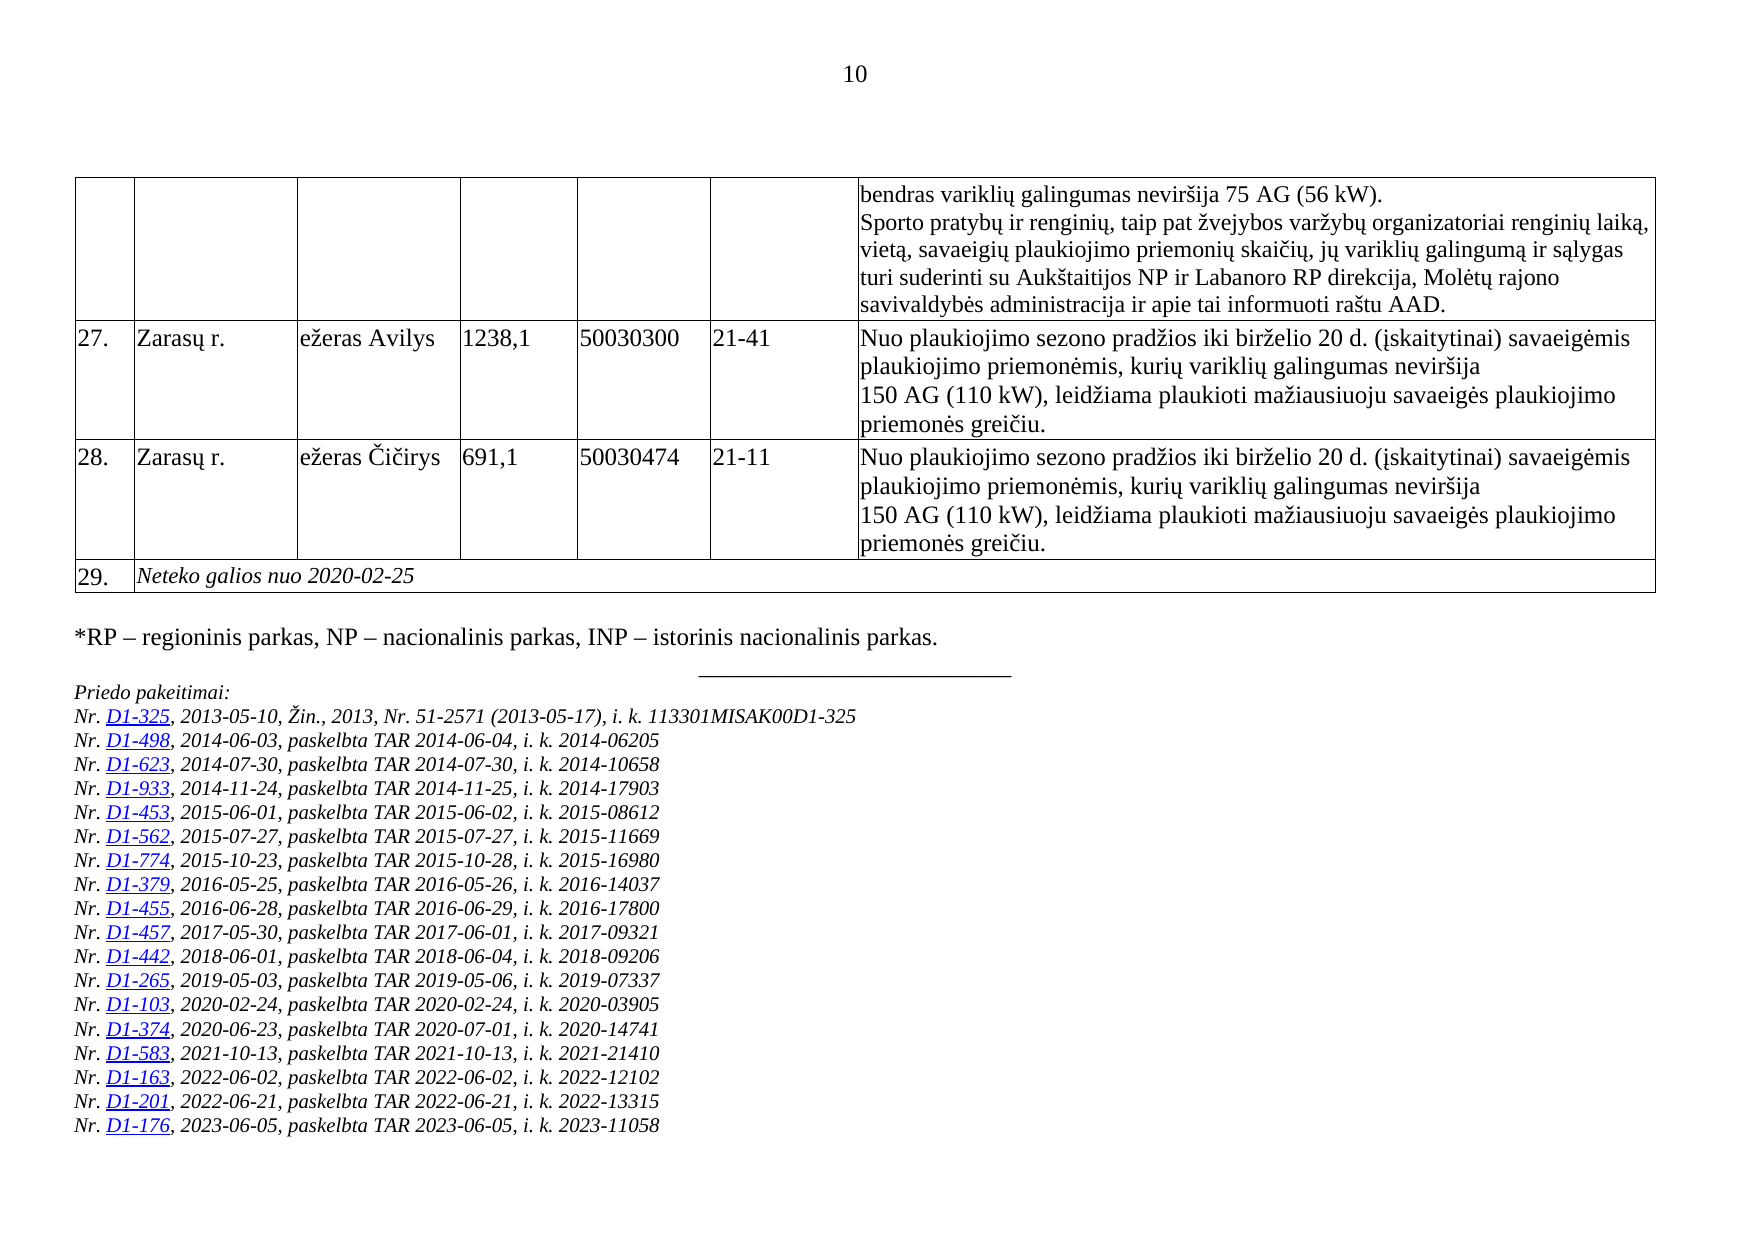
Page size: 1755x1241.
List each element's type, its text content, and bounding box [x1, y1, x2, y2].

text Nr. D1-176, 2023-06-05, paskelbta TAR 2023-06-05, i. k. 2023-11058 [74, 1113, 1636, 1137]
table_cell [461, 178, 577, 320]
text Nr. D1-933, 2014-11-24, paskelbta TAR 2014-11-25, i. k. 2014-17903 [74, 776, 1636, 800]
text Nr. D1-201, 2022-06-21, paskelbta TAR 2022-06-21, i. k. 2022-13315 [74, 1089, 1636, 1113]
table_cell bendras variklių galingumas neviršija 75 AG (56 kW). Sporto pratybų ir renginių, taip pat žvejybos varžybų organizatoriai renginių laiką, vietą, savaeigių plaukiojimo priemonių skaičių, jų variklių galingumą ir sąlygas turi suderinti su Aukštaitijos NP ir Labanoro RP direkcija, Molėtų rajono savivaldybės administracija ir apie tai informuoti raštu AAD. [859, 178, 1655, 320]
text Nr. D1-442, 2018-06-01, paskelbta TAR 2018-06-04, i. k. 2018-09206 [74, 944, 1636, 968]
table_cell 29. [76, 560, 134, 592]
table_cell [298, 178, 460, 320]
text Nr. D1-103, 2020-02-24, paskelbta TAR 2020-02-24, i. k. 2020-03905 [74, 992, 1636, 1016]
text Priedo pakeitimai: [74, 679, 1636, 704]
text Nr. D1-498, 2014-06-03, paskelbta TAR 2014-06-04, i. k. 2014-06205 [74, 728, 1636, 752]
table_cell Zarasų r. [135, 321, 297, 439]
table_cell ežeras Čičirys [298, 440, 460, 559]
table_cell 21-41 [711, 321, 858, 439]
text Nr. D1-457, 2017-05-30, paskelbta TAR 2017-06-01, i. k. 2017-09321 [74, 920, 1636, 944]
text Nr. D1-455, 2016-06-28, paskelbta TAR 2016-06-29, i. k. 2016-17800 [74, 896, 1636, 920]
text Nr. D1-774, 2015-10-23, paskelbta TAR 2015-10-28, i. k. 2015-16980 [74, 848, 1636, 872]
table_cell 50030300 [578, 321, 710, 439]
text Nr. D1-583, 2021-10-13, paskelbta TAR 2021-10-13, i. k. 2021-21410 [74, 1041, 1636, 1064]
table_cell [76, 178, 134, 320]
text Nr. D1-325, 2013-05-10, Žin., 2013, Nr. 51-2571 (2013-05-17), i. k. 113301MISAK00D1-325 [74, 704, 1636, 728]
table_cell [711, 178, 858, 320]
table_cell Nuo plaukiojimo sezono pradžios iki birželio 20 d. (įskaitytinai) savaeigėmis plaukiojimo priemonėmis, kurių variklių galingumas neviršija 150 AG (110 kW), leidžiama plaukioti mažiausiuoju savaeigės plaukiojimo priemonės greičiu. [859, 440, 1655, 559]
table_cell ežeras Avilys [298, 321, 460, 439]
text Nr. D1-623, 2014-07-30, paskelbta TAR 2014-07-30, i. k. 2014-10658 [74, 752, 1636, 776]
text Nr. D1-374, 2020-06-23, paskelbta TAR 2020-07-01, i. k. 2020-14741 [74, 1016, 1636, 1041]
table_cell [135, 178, 297, 320]
text *RP – regioninis parkas, NP – nacionalinis parkas, INP – istorinis nacionalinis parkas. [74, 622, 1636, 651]
table_cell 691,1 [461, 440, 577, 559]
text Nr. D1-265, 2019-05-03, paskelbta TAR 2019-05-06, i. k. 2019-07337 [74, 968, 1636, 992]
table_cell [578, 178, 710, 320]
table_cell 28. [76, 440, 134, 559]
text Nr. D1-562, 2015-07-27, paskelbta TAR 2015-07-27, i. k. 2015-11669 [74, 824, 1636, 848]
text Nr. D1-453, 2015-06-01, paskelbta TAR 2015-06-02, i. k. 2015-08612 [74, 800, 1636, 824]
table_cell Zarasų r. [135, 440, 297, 559]
table_cell 1238,1 [461, 321, 577, 439]
text Nr. D1-379, 2016-05-25, paskelbta TAR 2016-05-26, i. k. 2016-14037 [74, 872, 1636, 896]
text Nr. D1-163, 2022-06-02, paskelbta TAR 2022-06-02, i. k. 2022-12102 [74, 1064, 1636, 1089]
table_cell Neteko galios nuo 2020-02-25 [135, 560, 1655, 592]
text _________________________ [74, 651, 1636, 679]
table_cell Nuo plaukiojimo sezono pradžios iki birželio 20 d. (įskaitytinai) savaeigėmis plaukiojimo priemonėmis, kurių variklių galingumas neviršija 150 AG (110 kW), leidžiama plaukioti mažiausiuoju savaeigės plaukiojimo priemonės greičiu. [859, 321, 1655, 439]
table_cell 50030474 [578, 440, 710, 559]
table_cell 21-11 [711, 440, 858, 559]
table_cell 27. [76, 321, 134, 439]
